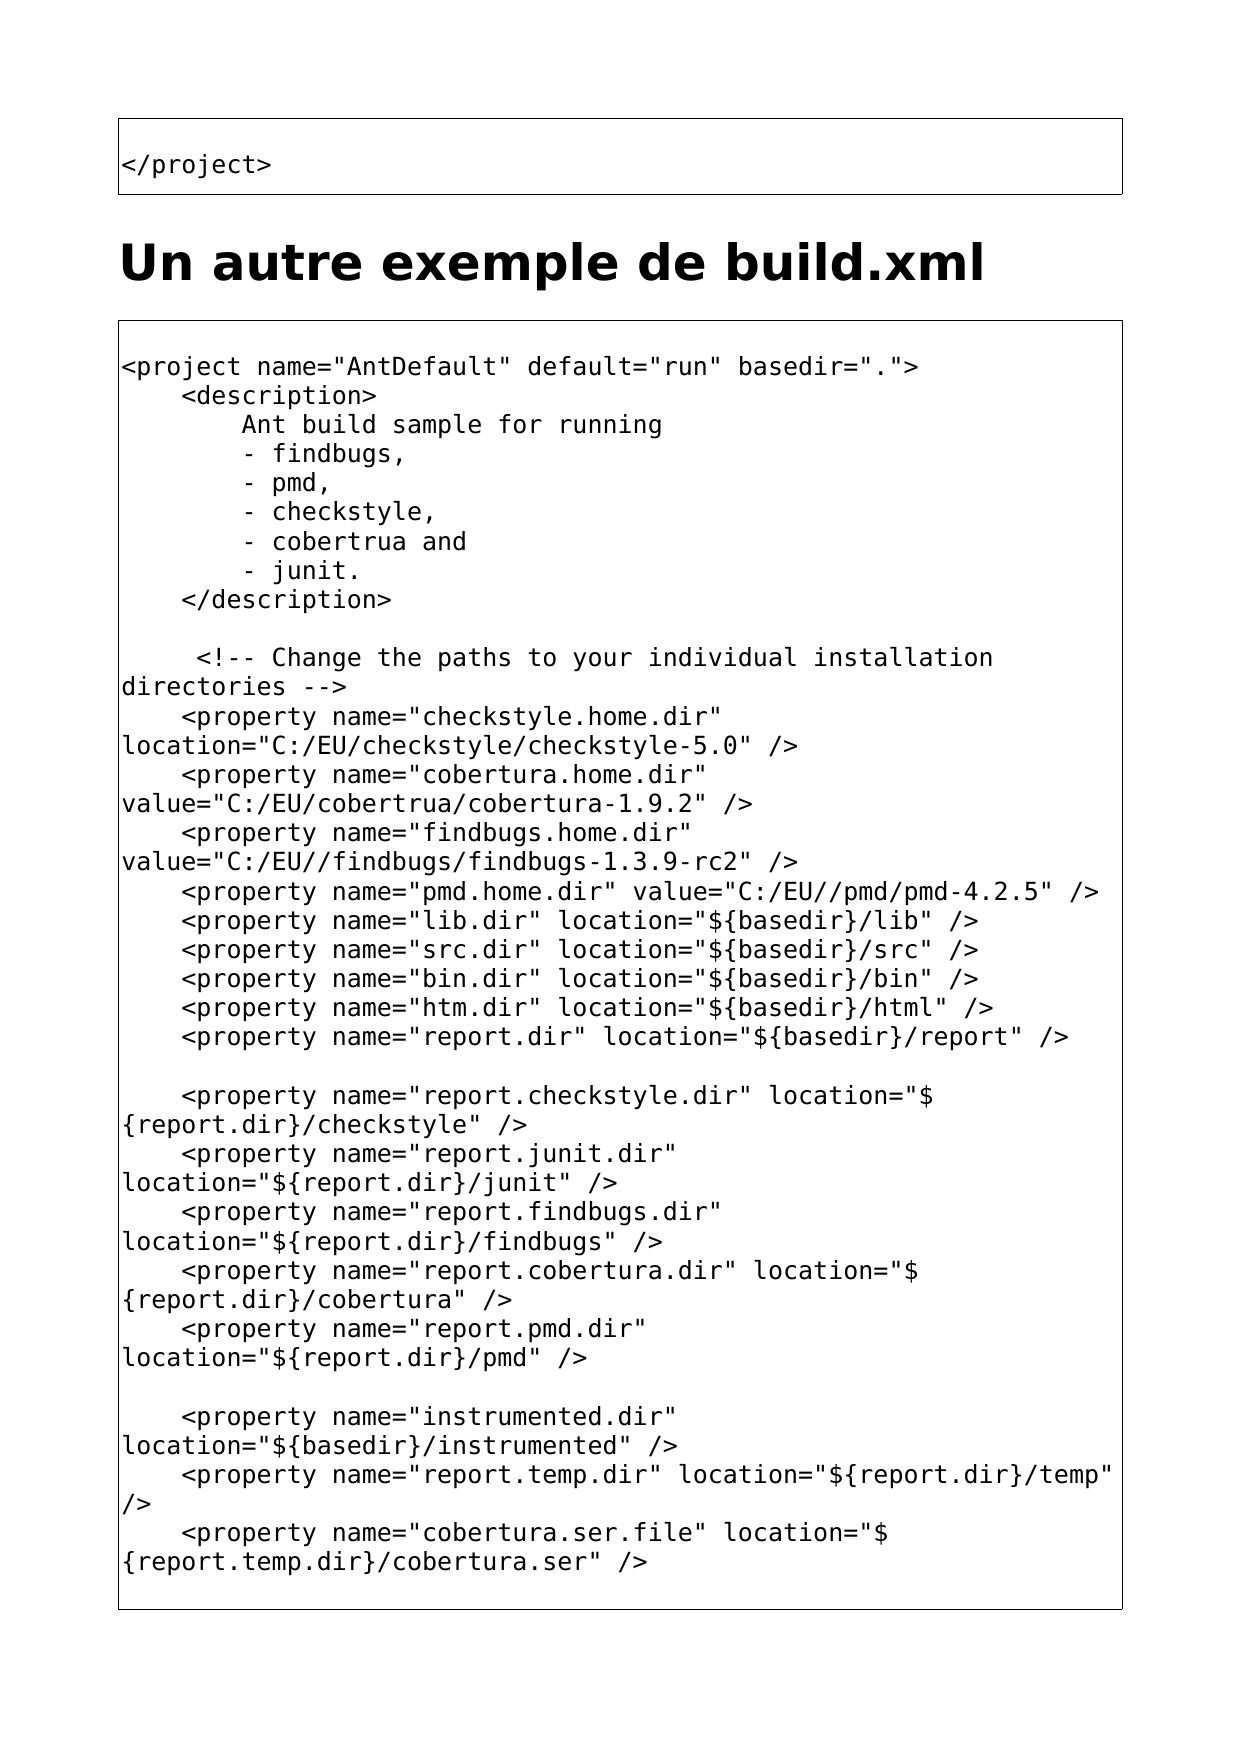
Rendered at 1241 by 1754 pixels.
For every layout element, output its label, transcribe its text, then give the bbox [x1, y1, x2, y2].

table_header <project name="AntDefault" default="run" basedir="."> <description> Ant build sample for running - findbugs, - pmd, - checkstyle, - cobertrua and - junit. </description> <!-- Change the paths to your individual installation directories --> <property name="checkstyle.home.dir" location="C:/EU/checkstyle/checkstyle-5.0" /> <property name="cobertura.home.dir" value="C:/EU/cobertrua/cobertura-1.9.2" /> <property name="findbugs.home.dir" value="C:/EU//findbugs/findbugs-1.3.9-rc2" /> <property name="pmd.home.dir" value="C:/EU//pmd/pmd-4.2.5" /> <property name="lib.dir" location="${basedir}/lib" /> <property name="src.dir" location="${basedir}/src" /> <property name="bin.dir" location="${basedir}/bin" /> <property name="htm.dir" location="${basedir}/html" /> <property name="report.dir" location="${basedir}/report" /> <property name="report.checkstyle.dir" location="${report.dir}/checkstyle" /> <property name="report.junit.dir" location="${report.dir}/junit" /> <property name="report.findbugs.dir" location="${report.dir}/findbugs" /> <property name="report.cobertura.dir" location="${report.dir}/cobertura" /> <property name="report.pmd.dir" location="${report.dir}/pmd" /> <property name="instrumented.dir" location="${basedir}/instrumented" /> <property name="report.temp.dir" location="${report.dir}/temp" /> <property name="cobertura.ser.file" location="${report.temp.dir}/cobertura.ser" /> [119, 321, 1122, 1609]
table_header </project> [119, 119, 1122, 194]
subtitle Un autre exemple de build.xml [118, 234, 1122, 292]
